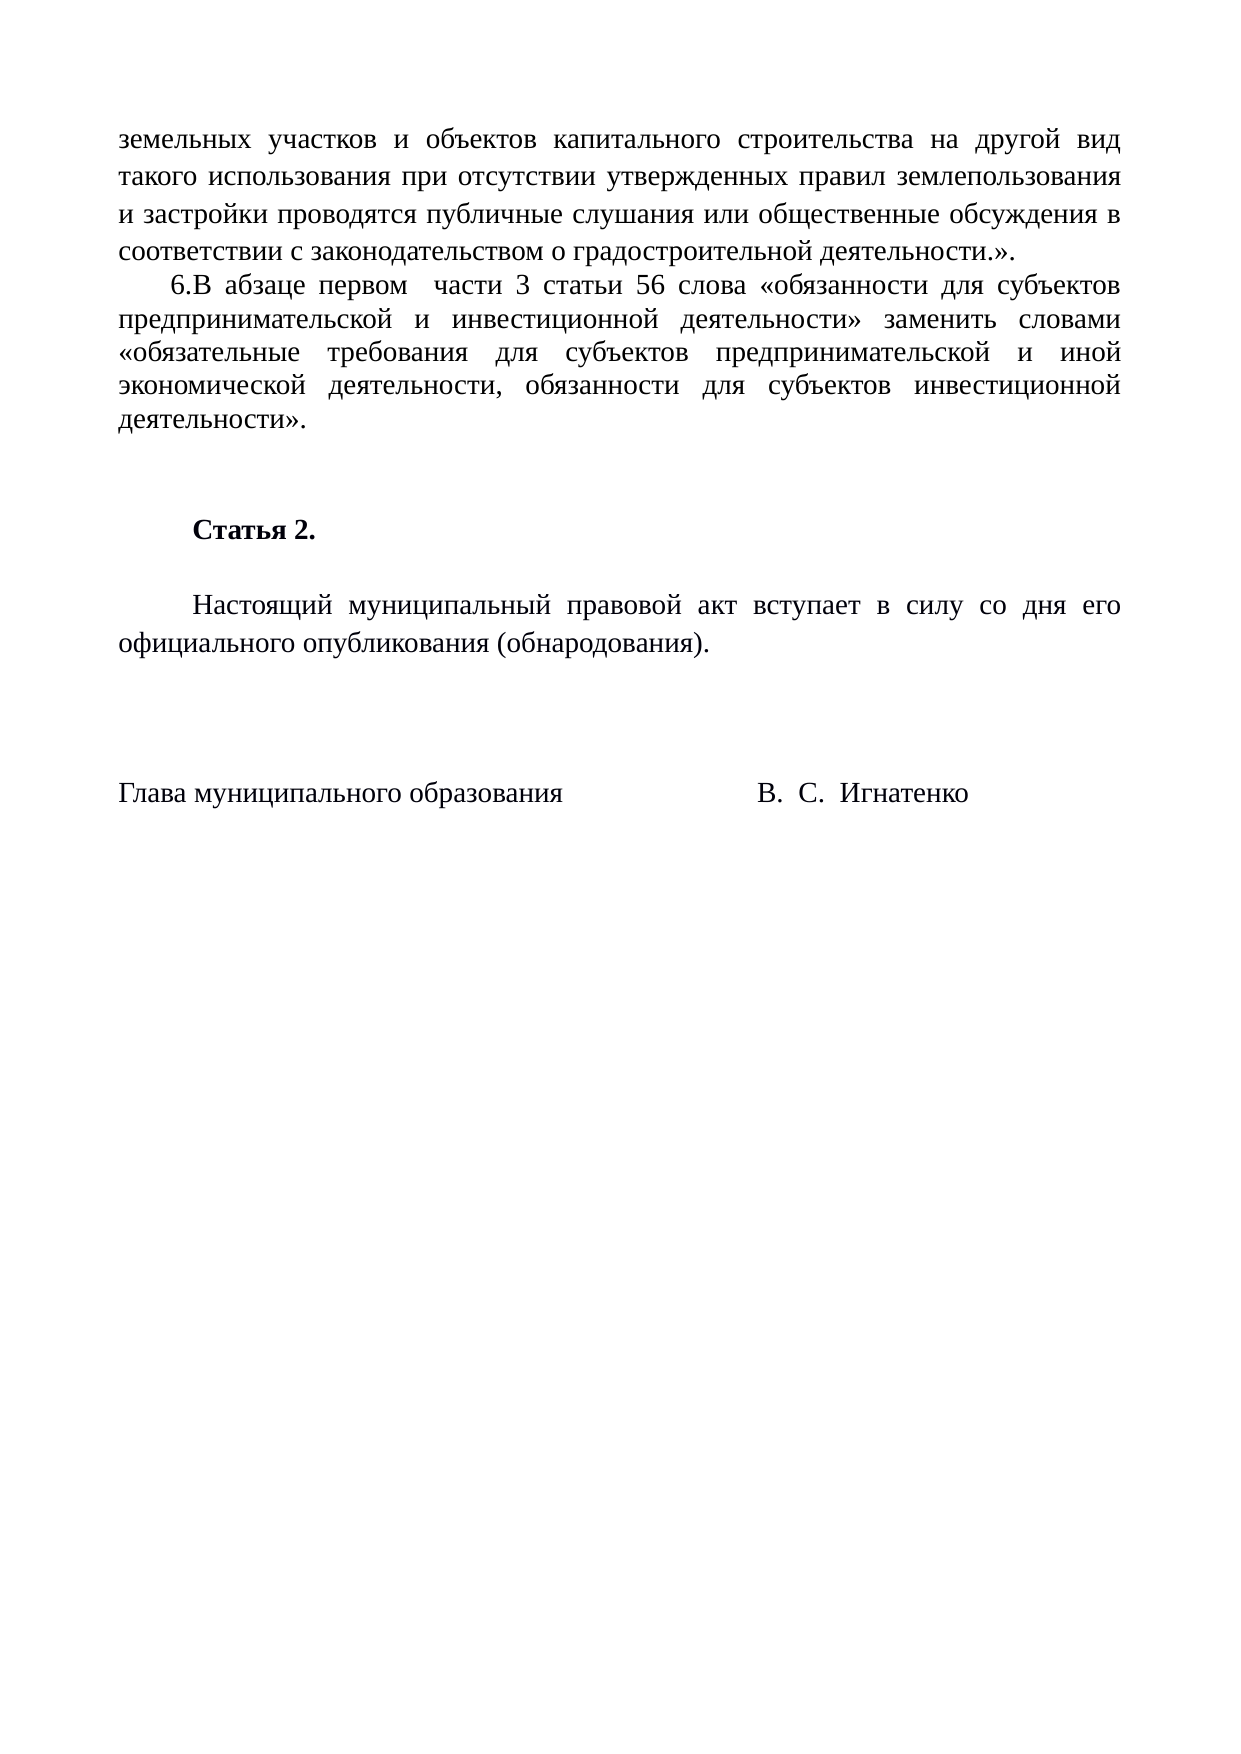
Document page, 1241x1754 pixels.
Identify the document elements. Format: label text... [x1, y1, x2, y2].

text земельных участков и объектов капитального строительства на другой вид такого использования при отсутствии утвержденных правил землепользования и застройки проводятся публичные слушания или общественные обсуждения в соответствии с законодательством о градостроительной деятельности.». [118, 118, 1122, 268]
text Статья 2. [118, 510, 1122, 547]
text 6.В абзаце первом части 3 статьи 56 слова «обязанности для субъектов предпринимательской и инвестиционной деятельности» заменить словами «обязательные требования для субъектов предпринимательской и иной экономической деятельности, обязанности для субъектов инвестиционной деятельности». [118, 268, 1122, 435]
text Глава муниципального образования В. С. Игнатенко [118, 772, 1122, 810]
text Настоящий муниципальный правовой акт вступает в силу со дня его официального опубликования (обнародования). [118, 585, 1122, 660]
